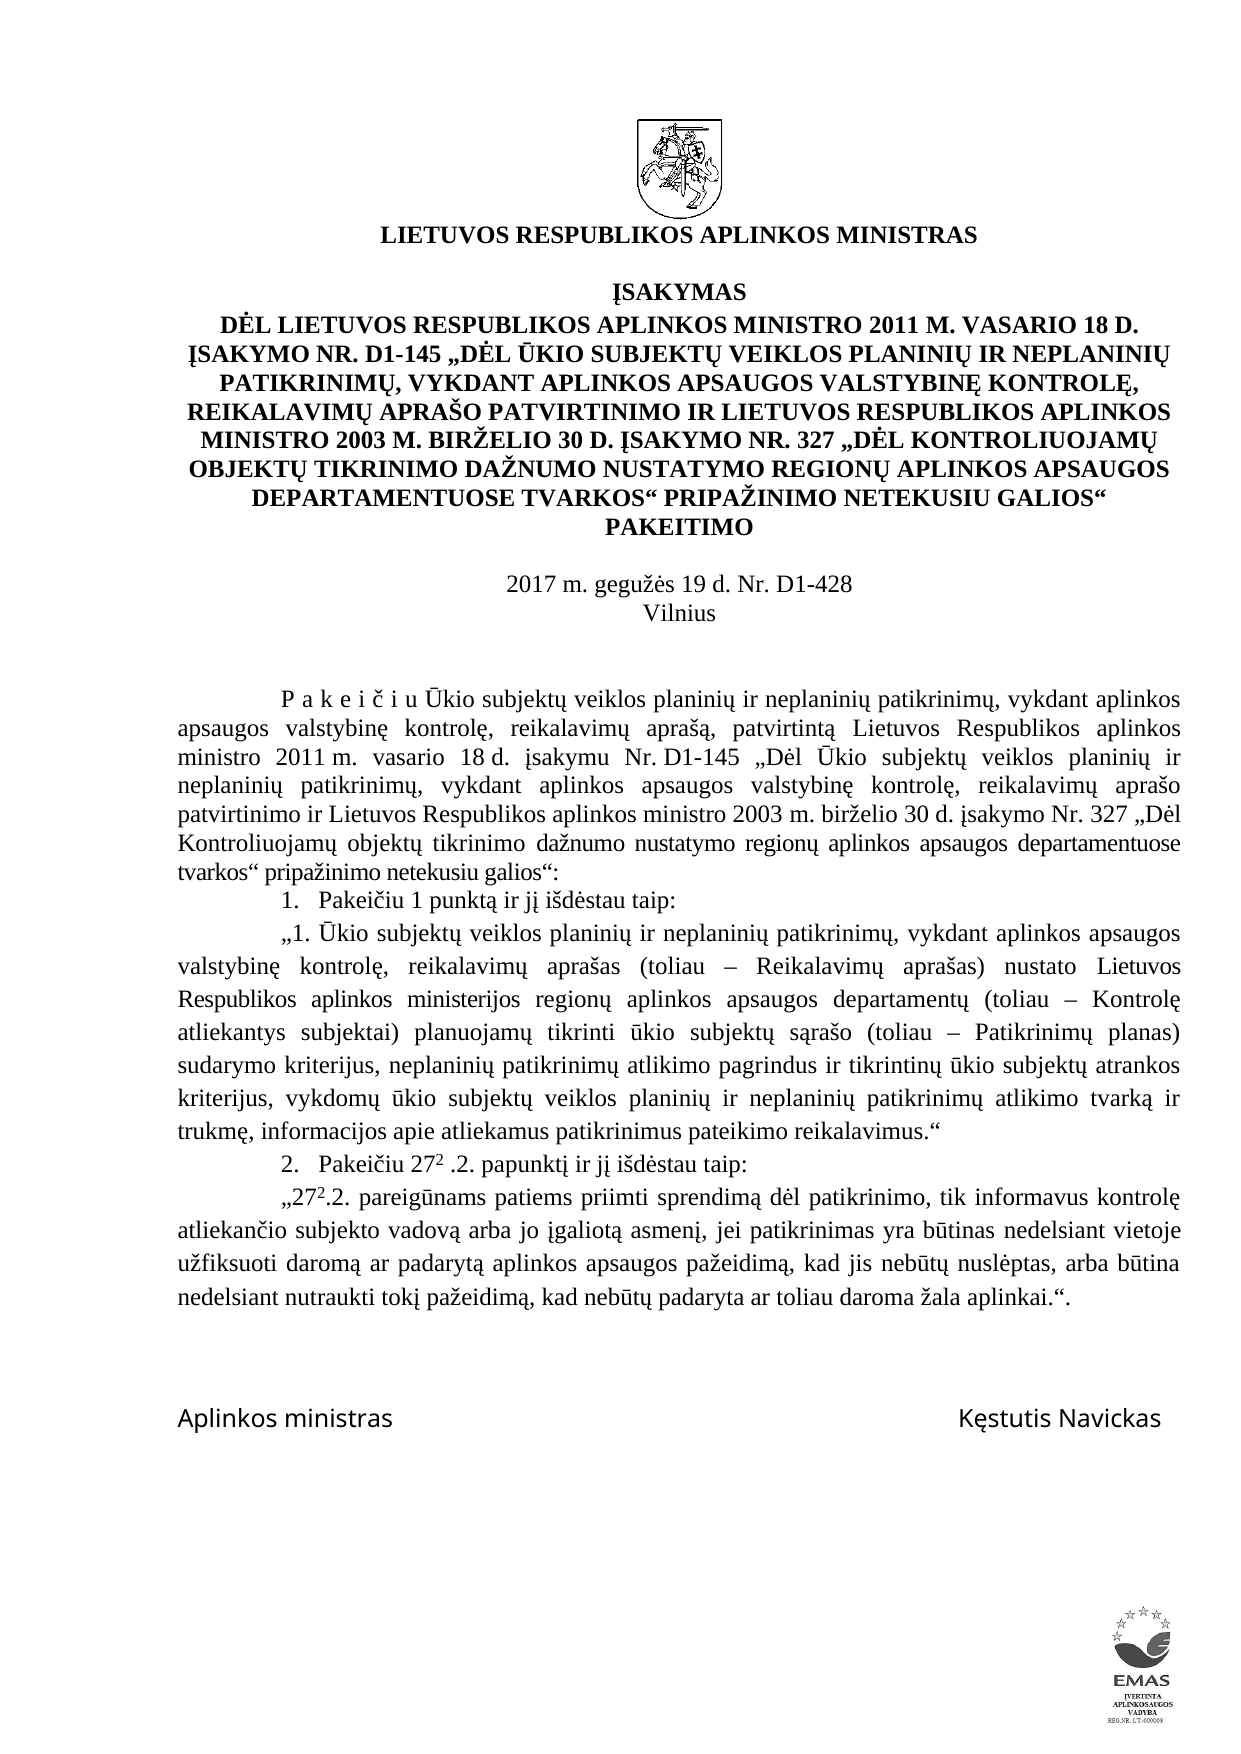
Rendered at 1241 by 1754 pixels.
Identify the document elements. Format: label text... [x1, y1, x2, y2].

text DĖL Lietuvos Respublikos aplinkos ministro 2011 m. vasario 18 d. įsakymo Nr. D1-145 „Dėl Ūkio subjektų veiklos planinių ir neplaninių patikrinimų, vykdant aplinkos apsaugos valstybinę kontrolę, reikalavimų aprašo patvirtinimo ir Lietuvos Respublikos aplinkos ministro 2003 m. birželio 30 d. įsakymo Nr. 327 „Dėl Kontroliuojamų objektų tikrinimo dažnumo nustatymo regionų aplinkos apsaugos departamentuose tvarkos“ pripažinimo netekusiu galios“ PAKEITIMO [177, 310, 1181, 540]
text Aplinkos ministras Kęstutis Navickas [177, 1401, 1181, 1435]
text „1. Ūkio subjektų veiklos planinių ir neplaninių patikrinimų, vykdant aplinkos apsaugos valstybinę kontrolę, reikalavimų aprašas (toliau – Reikalavimų aprašas) nustato Lietuvos Respublikos aplinkos ministerijos regionų aplinkos apsaugos departamentų (toliau – Kontrolę atliekantys subjektai) planuojamų tikrinti ūkio subjektų sąrašo (toliau – Patikrinimų planas) sudarymo kriterijus, neplaninių patikrinimų atlikimo pagrindus ir tikrintinų ūkio subjektų atrankos kriterijus, vykdomų ūkio subjektų veiklos planinių ir neplaninių patikrinimų atlikimo tvarką ir trukmę, informacijos apie atliekamus patikrinimus pateikimo reikalavimus.“ [177, 918, 1181, 1145]
text LIETUVOS RESPUBLIKOS APLINKOS MINISTRAS [177, 220, 1181, 248]
text 2017 m. gegužės 19 d. Nr. D1-428 [177, 569, 1181, 598]
text P a k e i č i u Ūkio subjektų veiklos planinių ir neplaninių patikrinimų, vykdant aplinkos apsaugos valstybinę kontrolę, reikalavimų aprašą, patvirtintą Lietuvos Respublikos aplinkos ministro 2011 m. vasario 18 d. įsakymu Nr. D1-145 „Dėl Ūkio subjektų veiklos planinių ir neplaninių patikrinimų, vykdant aplinkos apsaugos valstybinę kontrolę, reikalavimų aprašo patvirtinimo ir Lietuvos Respublikos aplinkos ministro 2003 m. birželio 30 d. įsakymo Nr. 327 „Dėl Kontroliuojamų objektų tikrinimo dažnumo nustatymo regionų aplinkos apsaugos departamentuose tvarkos“ pripažinimo netekusiu galios“: [177, 684, 1181, 885]
text Vilnius [177, 598, 1181, 627]
text ĮSAKYMAS [177, 277, 1181, 306]
text 1. Pakeičiu 1 punktą ir jį išdėstau taip: [281, 885, 1181, 914]
text „272.2. pareigūnams patiems priimti sprendimą dėl patikrinimo, tik informavus kontrolę atliekančio subjekto vadovą arba jo įgaliotą asmenį, jei patikrinimas yra būtinas nedelsiant vietoje užfiksuoti daromą ar padarytą aplinkos apsaugos pažeidimą, kad jis nebūtų nuslėptas, arba būtina nedelsiant nutraukti tokį pažeidimą, kad nebūtų padaryta ar toliau daroma žala aplinkai.“. [177, 1182, 1181, 1310]
text 2. Pakeičiu 272 .2. papunktį ir jį išdėstau taip: [281, 1149, 1181, 1178]
